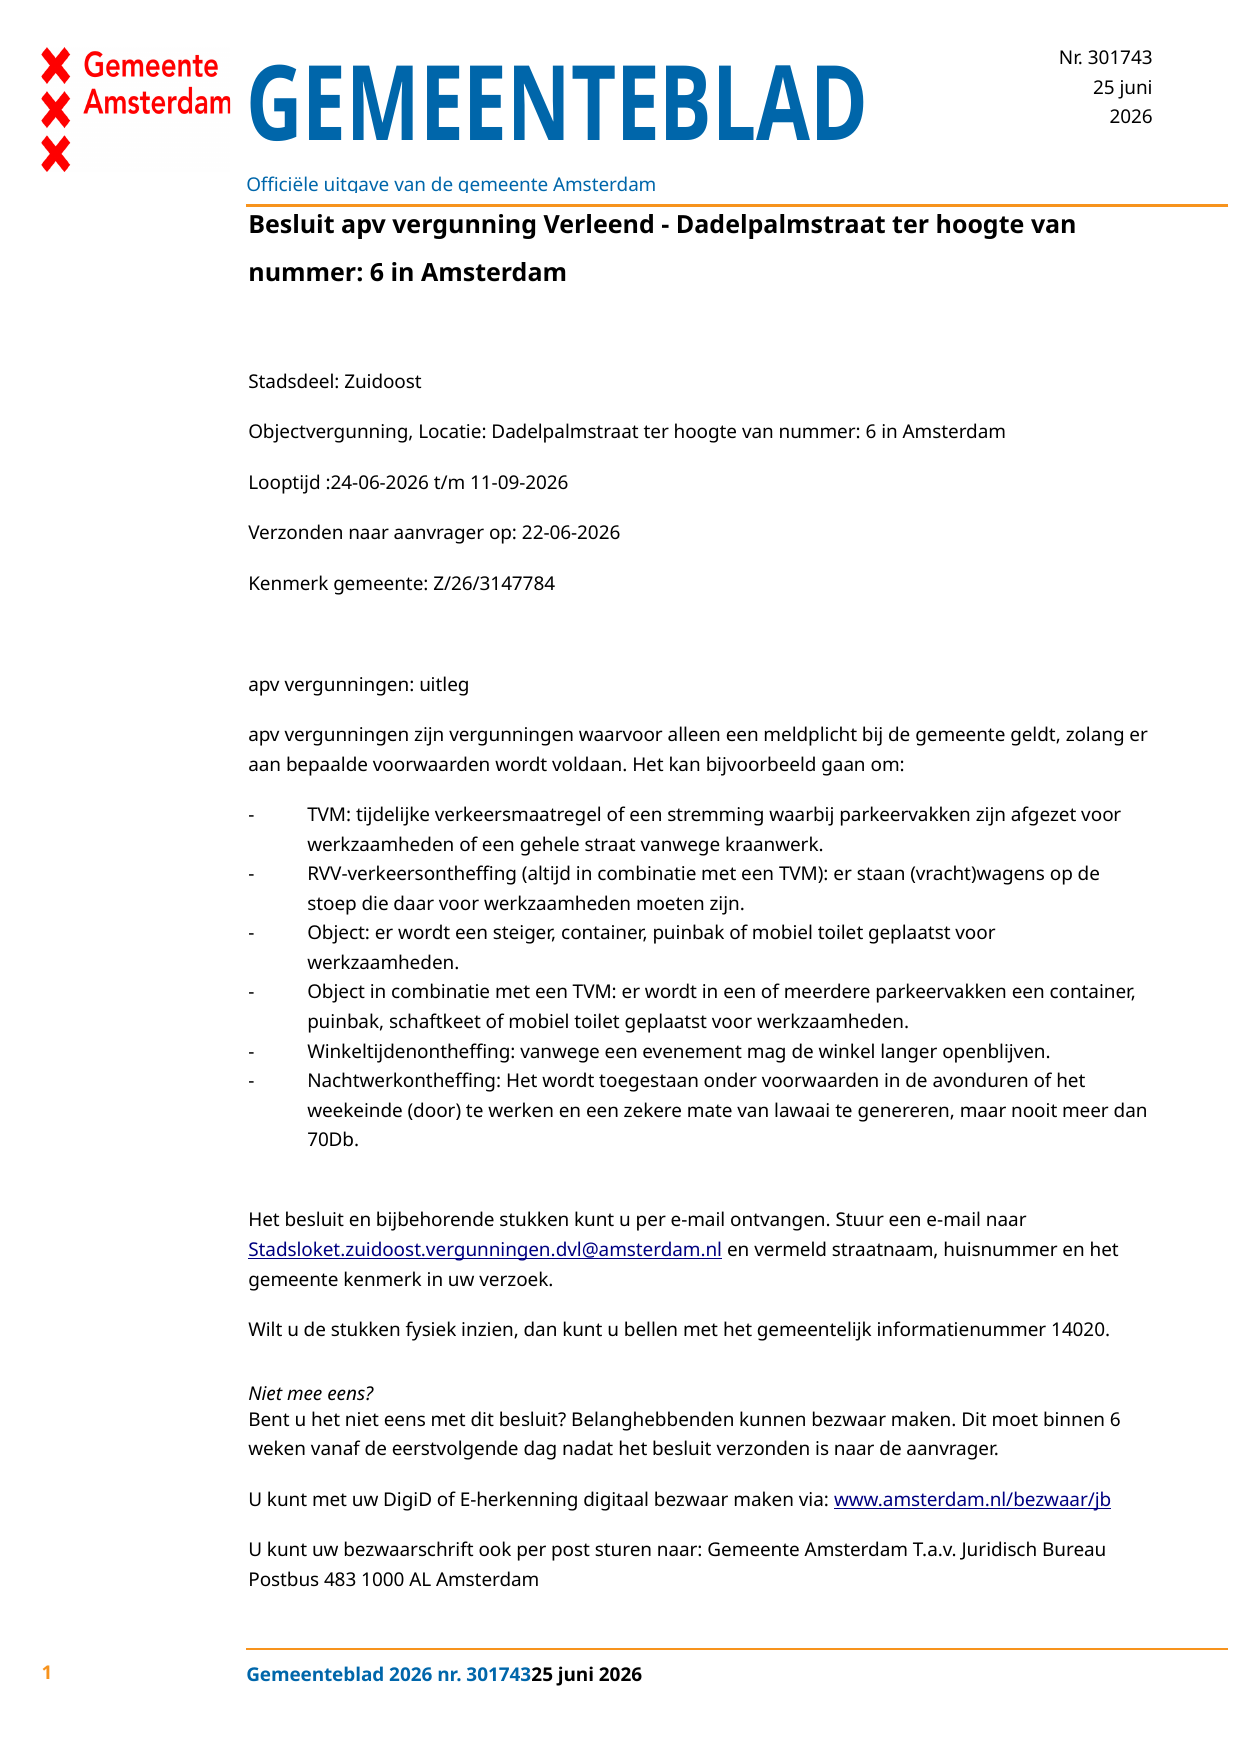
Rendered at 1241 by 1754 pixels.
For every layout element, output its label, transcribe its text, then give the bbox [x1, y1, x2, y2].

text Looptijd :24-06-2026 t/m 11-09-2026 [248, 469, 1152, 495]
text Stadsdeel: Zuidoost [248, 368, 1152, 394]
list Object in combinatie met een TVM: er wordt in een of meerdere parkeervakken een container, puinbak, schaftkeet of mobiel toilet geplaatst voor werkzaamheden. [248, 979, 1152, 1034]
text apv vergunningen: uitleg [248, 671, 1152, 697]
list Nachtwerkontheffing: Het wordt toegestaan onder voorwaarden in de avonduren of het weekeinde (door) te werken en een zekere mate van lawaai te genereren, maar nooit meer dan 70Db. [248, 1067, 1152, 1152]
picture [41, 47, 231, 172]
text Objectvergunning, Locatie: Dadelpalmstraat ter hoogte van nummer: 6 in Amsterdam [248, 419, 1152, 444]
text Besluit apv vergunning Verleend - Dadelpalmstraat ter hoogte van nummer: 6 in Amsterdam [248, 207, 1152, 288]
text Bent u het niet eens met dit besluit? Belanghebbenden kunnen bezwaar maken. Dit moet binnen 6 weken vanaf de eerstvolgende dag nadat het besluit verzonden is naar de aanvrager. [248, 1406, 1152, 1461]
text Wilt u de stukken fysiek inzien, dan kunt u bellen met het gemeentelijk informatienummer 14020. [248, 1316, 1152, 1342]
list Winkeltijdenontheffing: vanwege een evenement mag de winkel langer openblijven. [248, 1038, 1152, 1064]
text Verzonden naar aanvrager op: 22-06-2026 [248, 519, 1152, 545]
text U kunt uw bezwaarschrift ook per post sturen naar: Gemeente Amsterdam T.a.v. Juridisch Bureau Postbus 483 1000 AL Amsterdam [248, 1536, 1152, 1592]
text Kenmerk gemeente: Z/26/3147784 [248, 570, 1152, 596]
list Object: er wordt een steiger, container, puinbak of mobiel toilet geplaatst voor werkzaamheden. [248, 919, 1152, 975]
text Niet mee eens? [248, 1380, 1152, 1406]
text apv vergunningen zijn vergunningen waarvoor alleen een meldplicht bij de gemeente geldt, zolang er aan bepaalde voorwaarden wordt voldaan. Het kan bijvoorbeeld gaan om: [248, 721, 1152, 777]
text Het besluit en bijbehorende stukken kunt u per e-mail ontvangen. Stuur een e-mail naar Stadsloket.zuidoost.vergunningen.dvl@amsterdam.nl en vermeld straatnaam, huisnummer en het gemeente kenmerk in uw verzoek. [248, 1207, 1152, 1292]
list TVM: tijdelijke verkeersmaatregel of een stremming waarbij parkeervakken zijn afgezet voor werkzaamheden of een gehele straat vanwege kraanwerk. [248, 801, 1152, 857]
text U kunt met uw DigiD of E-herkenning digitaal bezwaar maken via: www.amsterdam.nl/bezwaar/jb [248, 1486, 1152, 1512]
list RVV-verkeersontheffing (altijd in combinatie met een TVM): er staan (vracht)wagens op de stoep die daar voor werkzaamheden moeten zijn. [248, 860, 1152, 916]
